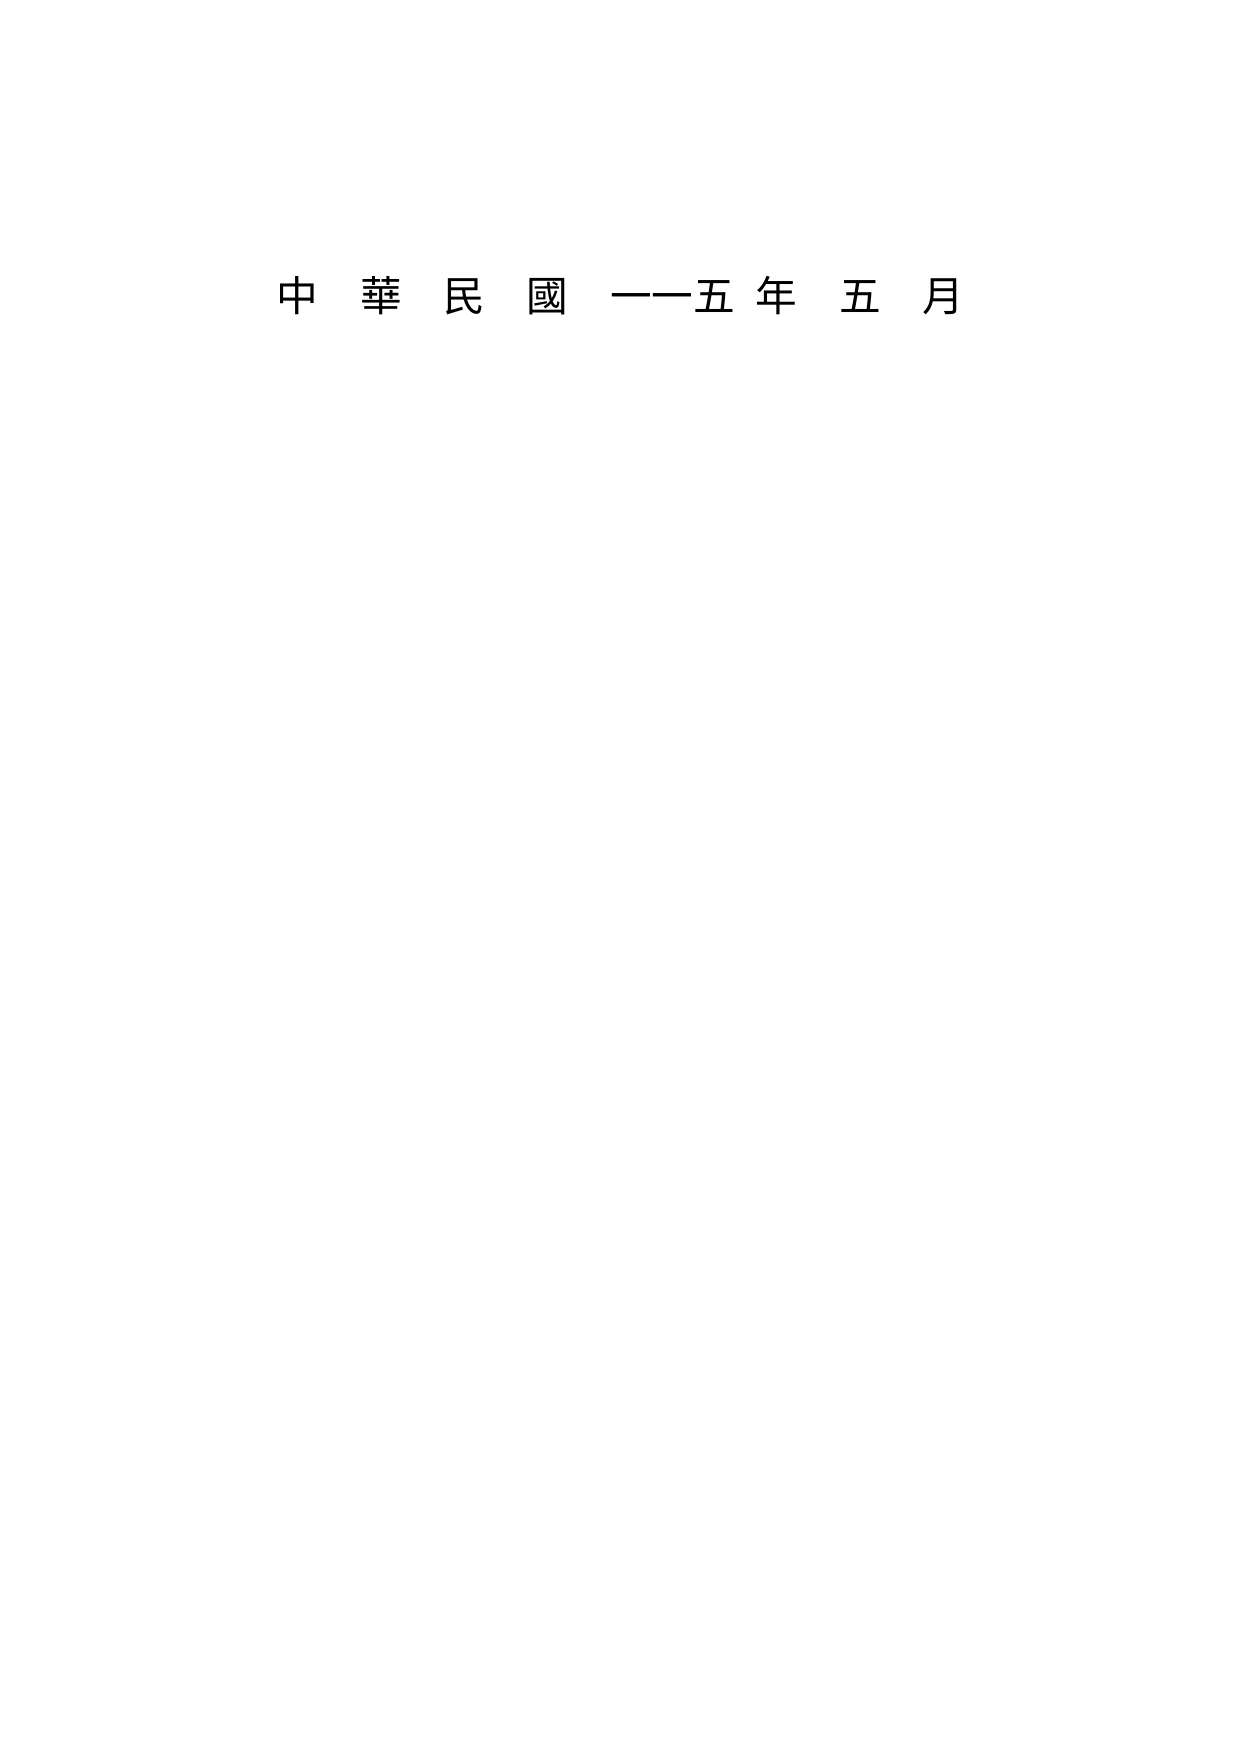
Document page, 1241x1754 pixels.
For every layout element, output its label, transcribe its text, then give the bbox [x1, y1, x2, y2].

text 中 華 民 國 一一五 年 五 月 [118, 252, 1122, 314]
